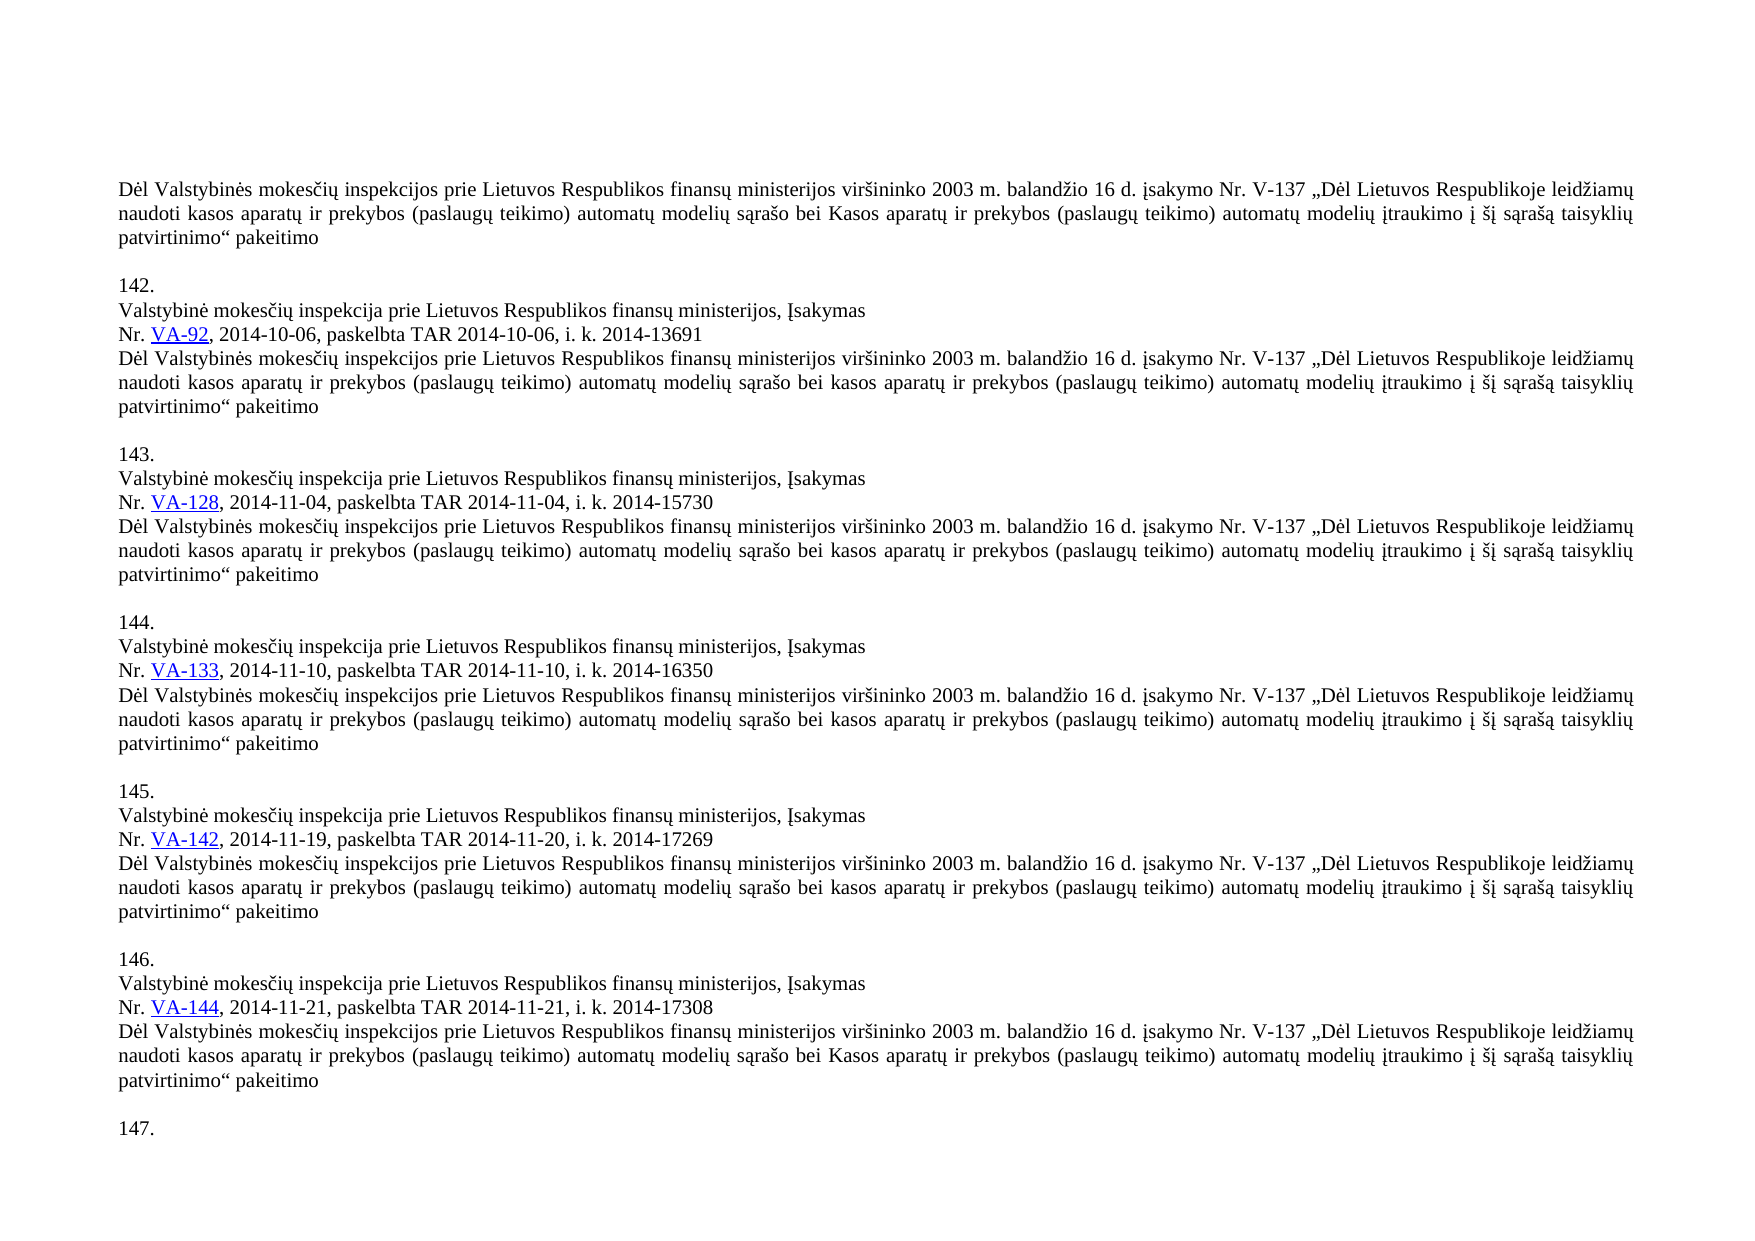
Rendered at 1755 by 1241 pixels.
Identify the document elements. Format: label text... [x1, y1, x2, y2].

text 147. [118, 1116, 1636, 1140]
text 143. [118, 442, 1636, 466]
text Dėl Valstybinės mokesčių inspekcijos prie Lietuvos Respublikos finansų ministerijos viršininko 2003 m. balandžio 16 d. įsakymo Nr. V-137 „Dėl Lietuvos Respublikoje leidžiamų naudoti kasos aparatų ir prekybos (paslaugų teikimo) automatų modelių sąrašo bei kasos aparatų ir prekybos (paslaugų teikimo) automatų modelių įtraukimo į šį sąrašą taisyklių patvirtinimo“ pakeitimo [118, 514, 1636, 586]
text Valstybinė mokesčių inspekcija prie Lietuvos Respublikos finansų ministerijos, Įsakymas [118, 634, 1636, 658]
text 142. [118, 273, 1636, 297]
text Nr. VA-92, 2014-10-06, paskelbta TAR 2014-10-06, i. k. 2014-13691 [118, 322, 1636, 346]
text Valstybinė mokesčių inspekcija prie Lietuvos Respublikos finansų ministerijos, Įsakymas [118, 297, 1636, 322]
text 144. [118, 610, 1636, 634]
text Nr. VA-133, 2014-11-10, paskelbta TAR 2014-11-10, i. k. 2014-16350 [118, 658, 1636, 682]
text Valstybinė mokesčių inspekcija prie Lietuvos Respublikos finansų ministerijos, Įsakymas [118, 803, 1636, 827]
text Dėl Valstybinės mokesčių inspekcijos prie Lietuvos Respublikos finansų ministerijos viršininko 2003 m. balandžio 16 d. įsakymo Nr. V-137 „Dėl Lietuvos Respublikoje leidžiamų naudoti kasos aparatų ir prekybos (paslaugų teikimo) automatų modelių sąrašo bei kasos aparatų ir prekybos (paslaugų teikimo) automatų modelių įtraukimo į šį sąrašą taisyklių patvirtinimo“ pakeitimo [118, 682, 1636, 755]
text Nr. VA-128, 2014-11-04, paskelbta TAR 2014-11-04, i. k. 2014-15730 [118, 490, 1636, 514]
text Dėl Valstybinės mokesčių inspekcijos prie Lietuvos Respublikos finansų ministerijos viršininko 2003 m. balandžio 16 d. įsakymo Nr. V-137 „Dėl Lietuvos Respublikoje leidžiamų naudoti kasos aparatų ir prekybos (paslaugų teikimo) automatų modelių sąrašo bei kasos aparatų ir prekybos (paslaugų teikimo) automatų modelių įtraukimo į šį sąrašą taisyklių patvirtinimo“ pakeitimo [118, 346, 1636, 418]
text Valstybinė mokesčių inspekcija prie Lietuvos Respublikos finansų ministerijos, Įsakymas [118, 971, 1636, 995]
text 145. [118, 779, 1636, 803]
text 146. [118, 947, 1636, 971]
text Nr. VA-144, 2014-11-21, paskelbta TAR 2014-11-21, i. k. 2014-17308 [118, 995, 1636, 1019]
text Dėl Valstybinės mokesčių inspekcijos prie Lietuvos Respublikos finansų ministerijos viršininko 2003 m. balandžio 16 d. įsakymo Nr. V-137 „Dėl Lietuvos Respublikoje leidžiamų naudoti kasos aparatų ir prekybos (paslaugų teikimo) automatų modelių sąrašo bei kasos aparatų ir prekybos (paslaugų teikimo) automatų modelių įtraukimo į šį sąrašą taisyklių patvirtinimo“ pakeitimo [118, 851, 1636, 923]
text Dėl Valstybinės mokesčių inspekcijos prie Lietuvos Respublikos finansų ministerijos viršininko 2003 m. balandžio 16 d. įsakymo Nr. V-137 „Dėl Lietuvos Respublikoje leidžiamų naudoti kasos aparatų ir prekybos (paslaugų teikimo) automatų modelių sąrašo bei Kasos aparatų ir prekybos (paslaugų teikimo) automatų modelių įtraukimo į šį sąrašą taisyklių patvirtinimo“ pakeitimo [118, 177, 1636, 249]
text Nr. VA-142, 2014-11-19, paskelbta TAR 2014-11-20, i. k. 2014-17269 [118, 827, 1636, 851]
text Valstybinė mokesčių inspekcija prie Lietuvos Respublikos finansų ministerijos, Įsakymas [118, 466, 1636, 490]
text Dėl Valstybinės mokesčių inspekcijos prie Lietuvos Respublikos finansų ministerijos viršininko 2003 m. balandžio 16 d. įsakymo Nr. V-137 „Dėl Lietuvos Respublikoje leidžiamų naudoti kasos aparatų ir prekybos (paslaugų teikimo) automatų modelių sąrašo bei Kasos aparatų ir prekybos (paslaugų teikimo) automatų modelių įtraukimo į šį sąrašą taisyklių patvirtinimo“ pakeitimo [118, 1019, 1636, 1092]
